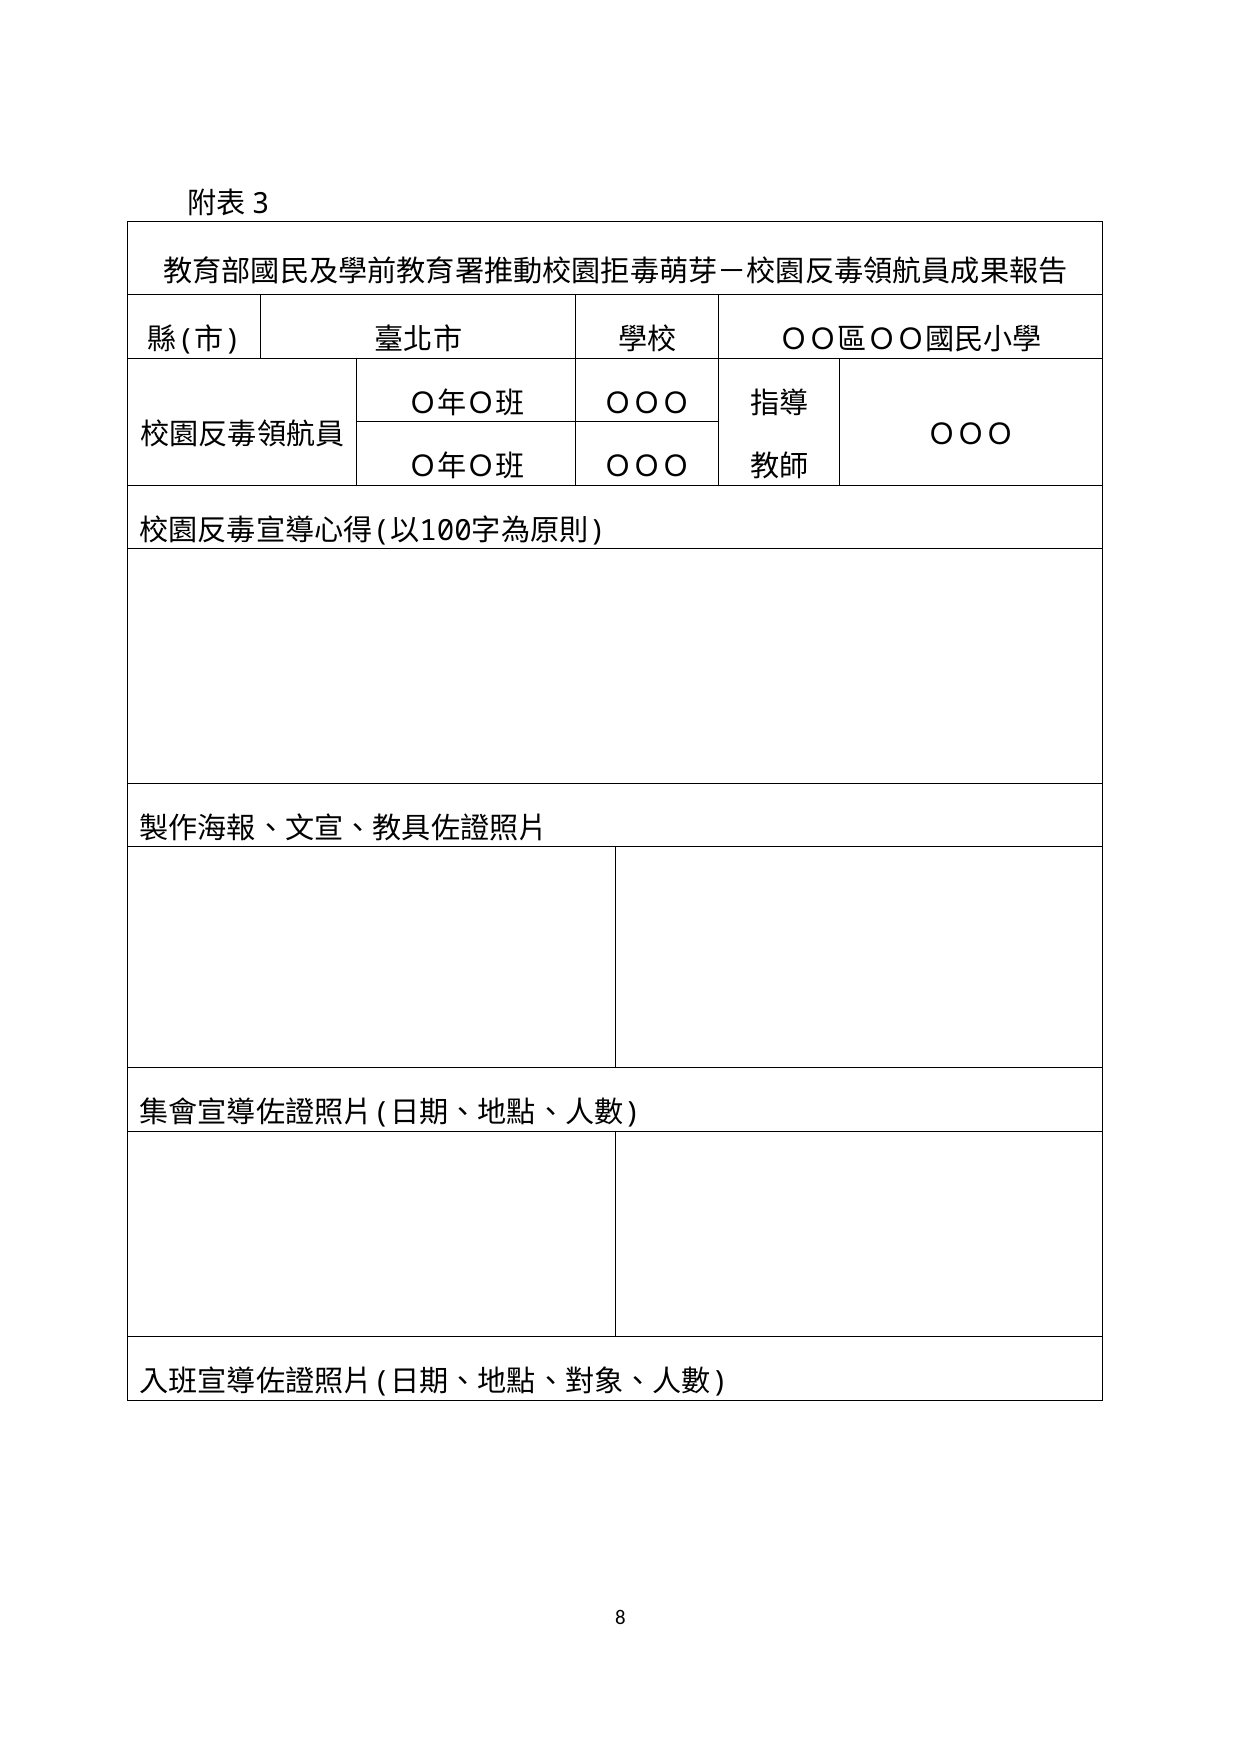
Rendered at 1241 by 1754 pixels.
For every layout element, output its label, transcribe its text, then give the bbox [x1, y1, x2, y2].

table_cell 校園反毒宣導心得(以100字為原則) [128, 486, 1102, 548]
table_cell [616, 847, 1102, 1067]
table_cell 指導 教師 [719, 359, 839, 485]
table_cell ＯＯＯ [576, 422, 718, 485]
table_header 教育部國民及學前教育署推動校園拒毒萌芽－校園反毒領航員成果報告 [128, 222, 1102, 294]
table_cell ＯＯ區ＯＯ國民小學 [719, 295, 1102, 358]
table_cell ＯＯＯ [840, 359, 1102, 485]
table_cell Ｏ年Ｏ班 [357, 359, 575, 421]
table_cell 臺北市 [261, 295, 575, 358]
table_cell ＯＯＯ [576, 359, 718, 421]
table_cell 入班宣導佐證照片(日期、地點、對象、人數) [128, 1337, 1102, 1399]
table_cell [128, 549, 1102, 783]
text 附表3 [187, 159, 1053, 221]
table_cell 集會宣導佐證照片(日期、地點、人數) [128, 1068, 1102, 1131]
table_cell [128, 847, 615, 1067]
table_cell [128, 1132, 615, 1336]
table_cell 校園反毒領航員 [128, 359, 356, 485]
table_cell 製作海報、文宣、教具佐證照片 [128, 784, 1102, 846]
table_cell [616, 1132, 1102, 1336]
table_cell Ｏ年Ｏ班 [357, 422, 575, 485]
table_cell 學校 [576, 295, 718, 358]
table_cell 縣(市) [128, 295, 260, 358]
